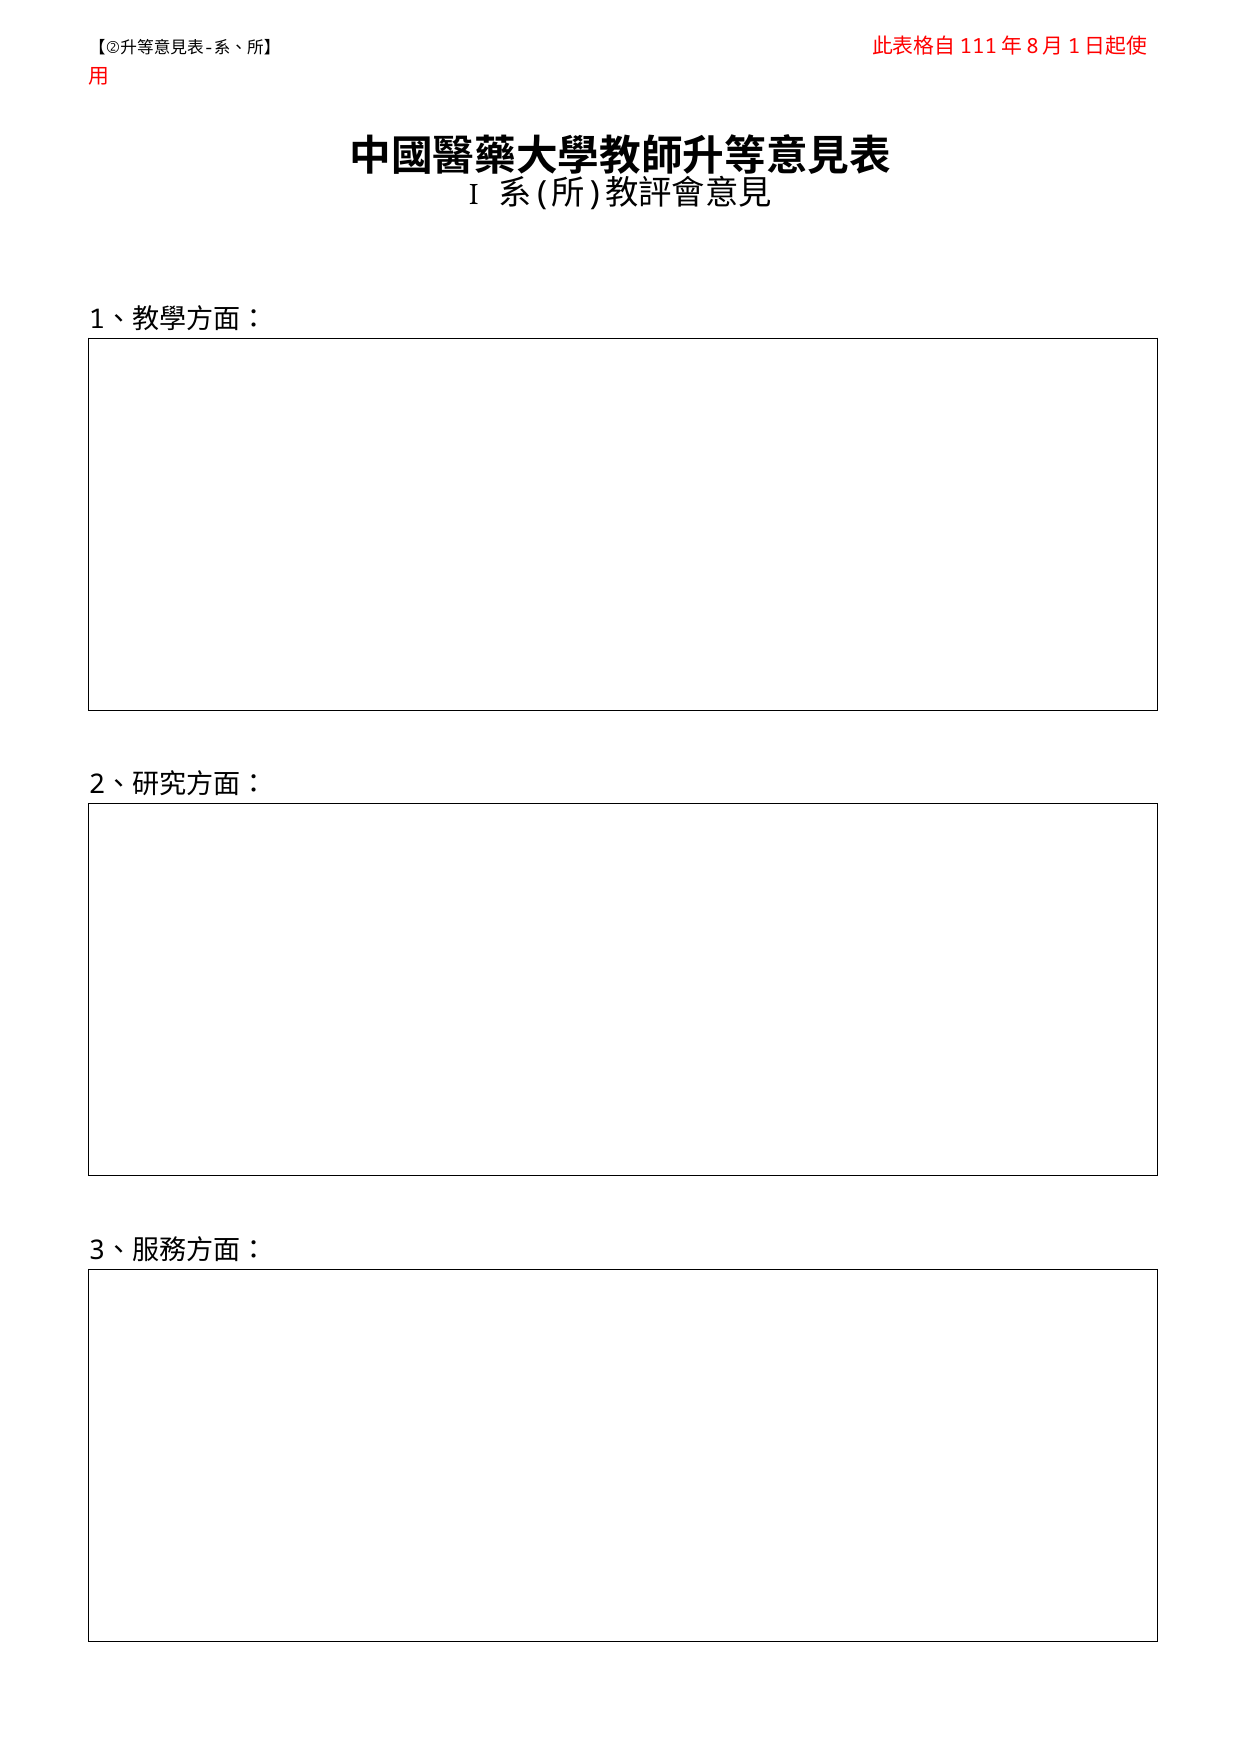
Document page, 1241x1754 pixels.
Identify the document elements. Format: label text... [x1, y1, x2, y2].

table_header [89, 339, 1157, 709]
table_header [89, 1270, 1157, 1641]
text 3、服務方面： [89, 1206, 1152, 1269]
text 2、研究方面： [89, 741, 1152, 803]
text Ⅰ 系(所)教評會意見 [89, 173, 1152, 212]
text 中國醫藥大學教師升等意見表 [89, 110, 1152, 173]
table_header [89, 804, 1157, 1175]
text 1、教學方面： [89, 275, 1152, 337]
